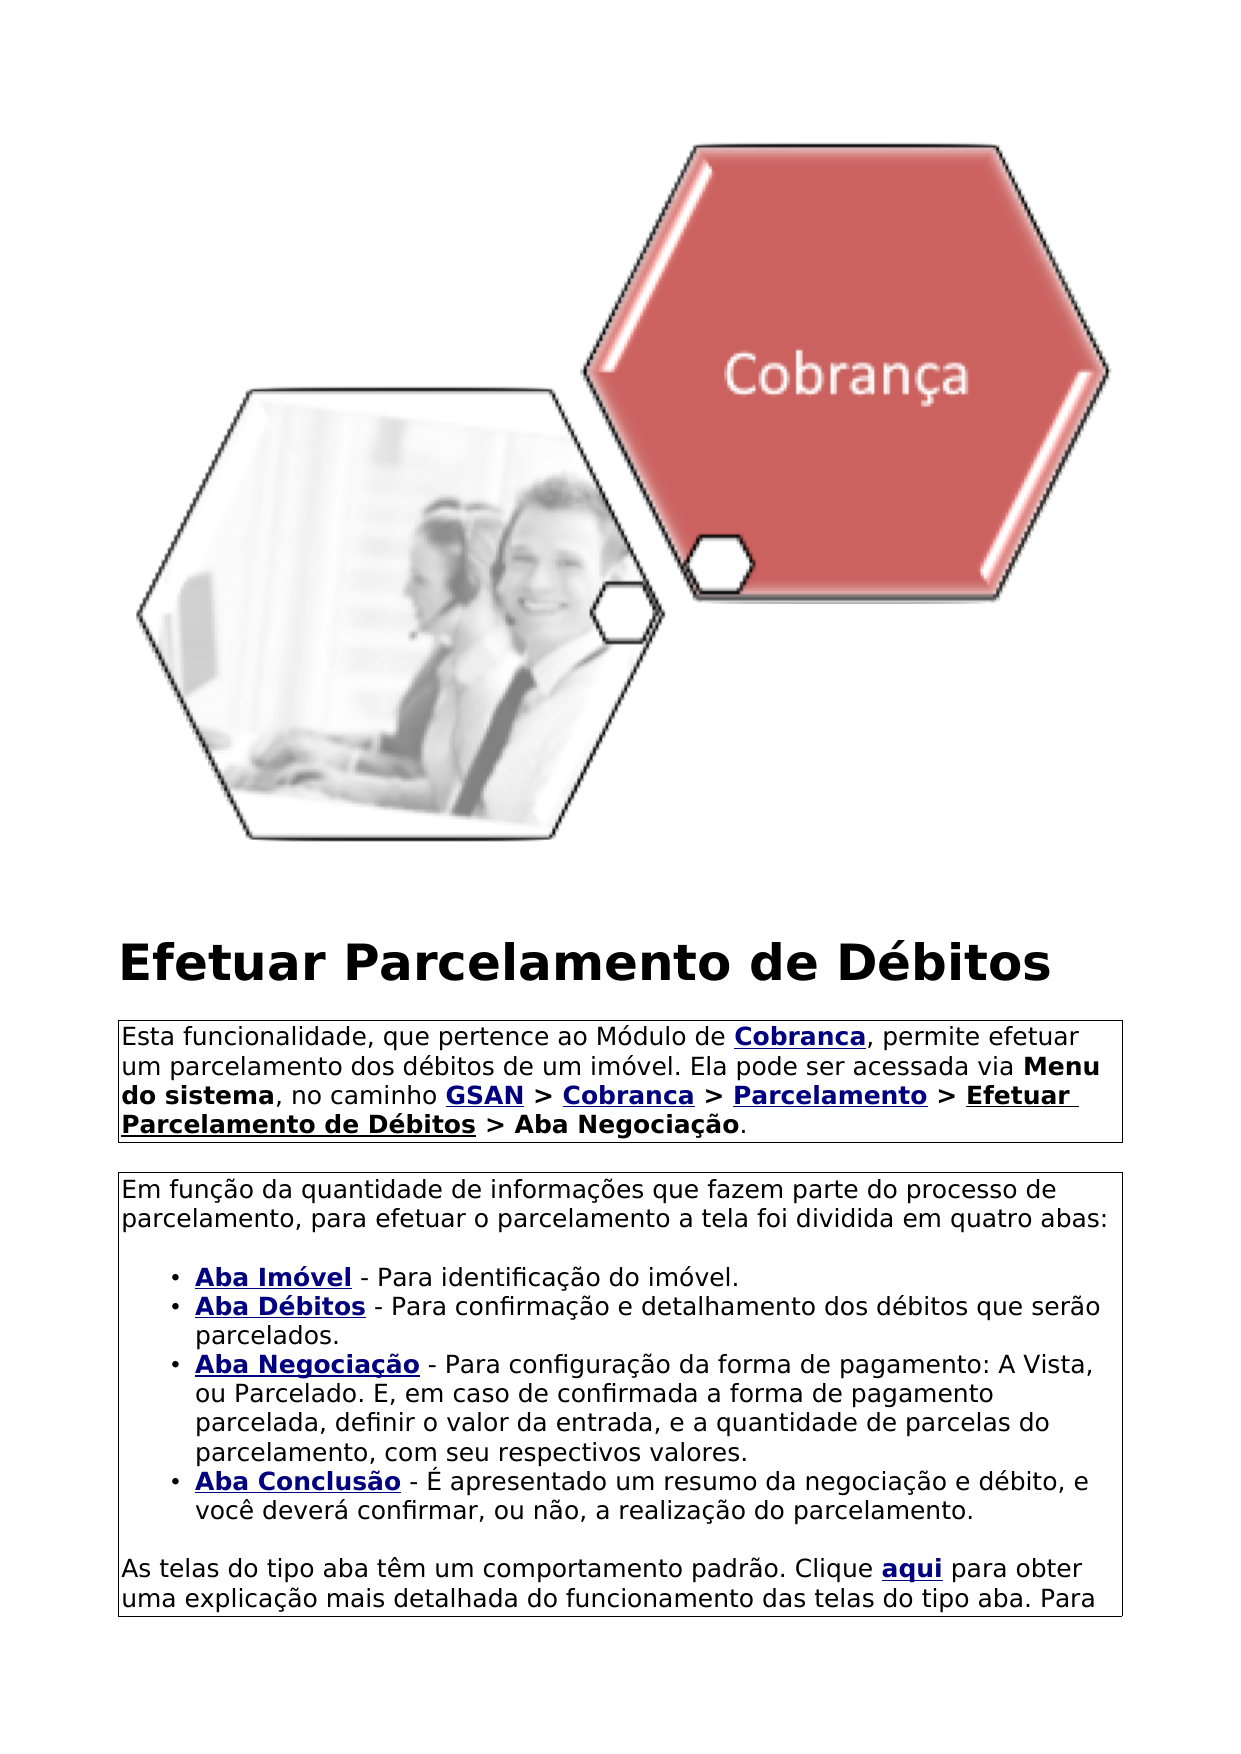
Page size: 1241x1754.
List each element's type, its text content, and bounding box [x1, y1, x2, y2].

picture [118, 118, 1123, 868]
table_header Esta funcionalidade, que pertence ao Módulo de Cobranca, permite efetuar um parcelamento dos débitos de um imóvel. Ela pode ser acessada via Menu do sistema, no caminho GSAN > Cobranca > Parcelamento > Efetuar Parcelamento de Débitos > Aba Negociação. [119, 1021, 1122, 1142]
table_header Em função da quantidade de informações que fazem parte do processo de parcelamento, para efetuar o parcelamento a tela foi dividida em quatro abas: Aba Imóvel - Para identificação do imóvel. Aba Débitos - Para confirmação e detalhamento dos débitos que serão parcelados. Aba Negociação - Para configuração da forma de pagamento: A Vista, ou Parcelado. E, em caso de confirmada a forma de pagamento parcelada, definir o valor da entrada, e a quantidade de parcelas do parcelamento, com seu respectivos valores. Aba Conclusão - É apresentado um resumo da negociação e débito, e você deverá confirmar, ou não, a realização do parcelamento. As telas do tipo aba têm um comportamento padrão. Clique aqui para obter uma explicação mais detalhada do funcionamento das telas do tipo aba. Para [119, 1173, 1122, 1616]
subtitle Efetuar Parcelamento de Débitos [118, 934, 1122, 992]
